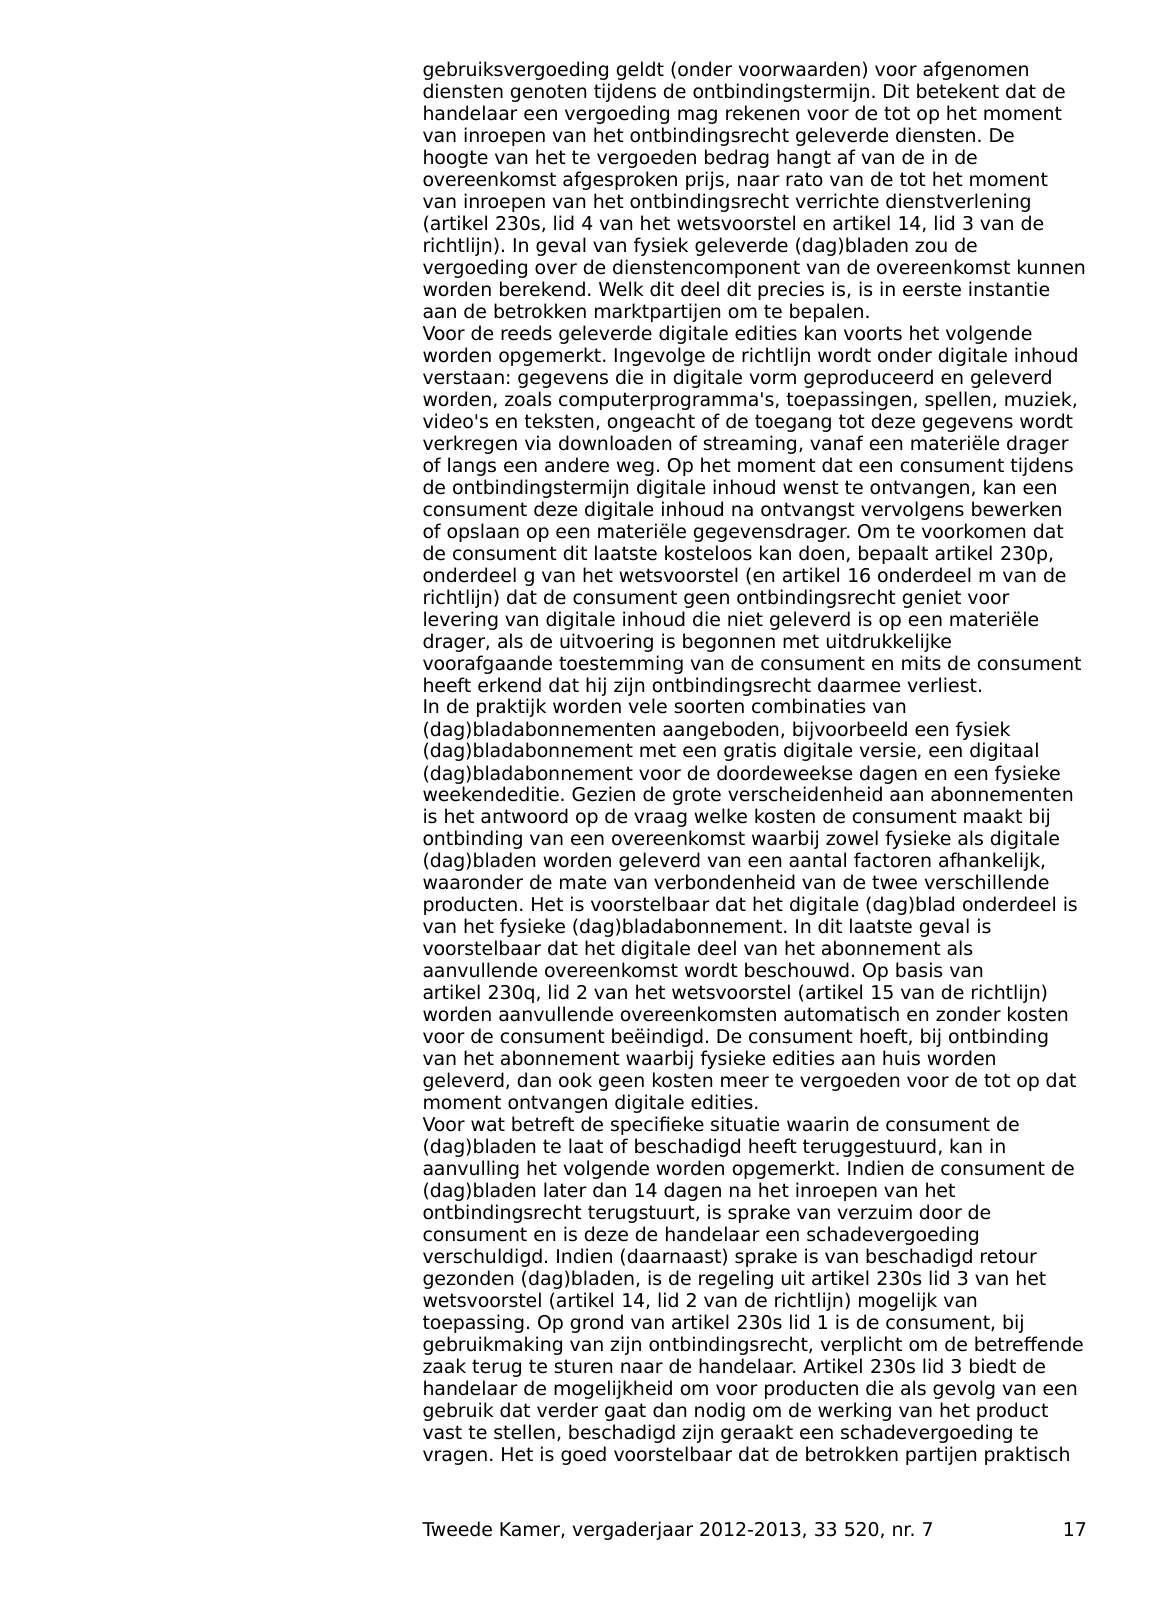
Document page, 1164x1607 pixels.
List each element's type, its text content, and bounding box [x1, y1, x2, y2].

text Voor de reeds geleverde digitale edities kan voorts het volgende worden opgemerkt. Ingevolge de richtlijn wordt onder digitale inhoud verstaan: gegevens die in digitale vorm geproduceerd en geleverd worden, zoals computerprogramma's, toepassingen, spellen, muziek, video's en teksten, ongeacht of de toegang tot deze gegevens wordt verkregen via downloaden of streaming, vanaf een materiële drager of langs een andere weg. Op het moment dat een consument tijdens de ontbindingstermijn digitale inhoud wenst te ontvangen, kan een consument deze digitale inhoud na ontvangst vervolgens bewerken of opslaan op een materiële gegevensdrager. Om te voorkomen dat de consument dit laatste kosteloos kan doen, bepaalt artikel 230p, onderdeel g van het wetsvoorstel (en artikel 16 onderdeel m van de richtlijn) dat de consument geen ontbindingsrecht geniet voor levering van digitale inhoud die niet geleverd is op een materiële drager, als de uitvoering is begonnen met uitdrukkelijke voorafgaande toestemming van de consument en mits de consument heeft erkend dat hij zijn ontbindingsrecht daarmee verliest. [422, 323, 1087, 696]
text gebruiksvergoeding geldt (onder voorwaarden) voor afgenomen diensten genoten tijdens de ontbindingstermijn. Dit betekent dat de handelaar een vergoeding mag rekenen voor de tot op het moment van inroepen van het ontbindingsrecht geleverde diensten. De hoogte van het te vergoeden bedrag hangt af van de in de overeenkomst afgesproken prijs, naar rato van de tot het moment van inroepen van het ontbindingsrecht verrichte dienstverlening (artikel 230s, lid 4 van het wetsvoorstel en artikel 14, lid 3 van de richtlijn). In geval van fysiek geleverde (dag)bladen zou de vergoeding over de dienstencomponent van de overeenkomst kunnen worden berekend. Welk dit deel dit precies is, is in eerste instantie aan de betrokken marktpartijen om te bepalen. [422, 59, 1087, 323]
text In de praktijk worden vele soorten combinaties van (dag)bladabonnementen aangeboden, bijvoorbeeld een fysiek (dag)bladabonnement met een gratis digitale versie, een digitaal (dag)bladabonnement voor de doordeweekse dagen en een fysieke weekendeditie. Gezien de grote verscheidenheid aan abonnementen is het antwoord op de vraag welke kosten de consument maakt bij ontbinding van een overeenkomst waarbij zowel fysieke als digitale (dag)bladen worden geleverd van een aantal factoren afhankelijk, waaronder de mate van verbondenheid van de twee verschillende producten. Het is voorstelbaar dat het digitale (dag)blad onderdeel is van het fysieke (dag)bladabonnement. In dit laatste geval is voorstelbaar dat het digitale deel van het abonnement als aanvullende overeenkomst wordt beschouwd. Op basis van artikel 230q, lid 2 van het wetsvoorstel (artikel 15 van de richtlijn) worden aanvullende overeenkomsten automatisch en zonder kosten voor de consument beëindigd. De consument hoeft, bij ontbinding van het abonnement waarbij fysieke edities aan huis worden geleverd, dan ook geen kosten meer te vergoeden voor de tot op dat moment ontvangen digitale edities. [422, 696, 1087, 1114]
text Voor wat betreft de specifieke situatie waarin de consument de (dag)bladen te laat of beschadigd heeft teruggestuurd, kan in aanvulling het volgende worden opgemerkt. Indien de consument de (dag)bladen later dan 14 dagen na het inroepen van het ontbindingsrecht terugstuurt, is sprake van verzuim door de consument en is deze de handelaar een schadevergoeding verschuldigd. Indien (daarnaast) sprake is van beschadigd retour gezonden (dag)bladen, is de regeling uit artikel 230s lid 3 van het wetsvoorstel (artikel 14, lid 2 van de richtlijn) mogelijk van toepassing. Op grond van artikel 230s lid 1 is de consument, bij gebruikmaking van zijn ontbindingsrecht, verplicht om de betreffende zaak terug te sturen naar de handelaar. Artikel 230s lid 3 biedt de handelaar de mogelijkheid om voor producten die als gevolg van een gebruik dat verder gaat dan nodig om de werking van het product vast te stellen, beschadigd zijn geraakt een schadevergoeding te vragen. Het is goed voorstelbaar dat de betrokken partijen praktisch [422, 1114, 1087, 1466]
